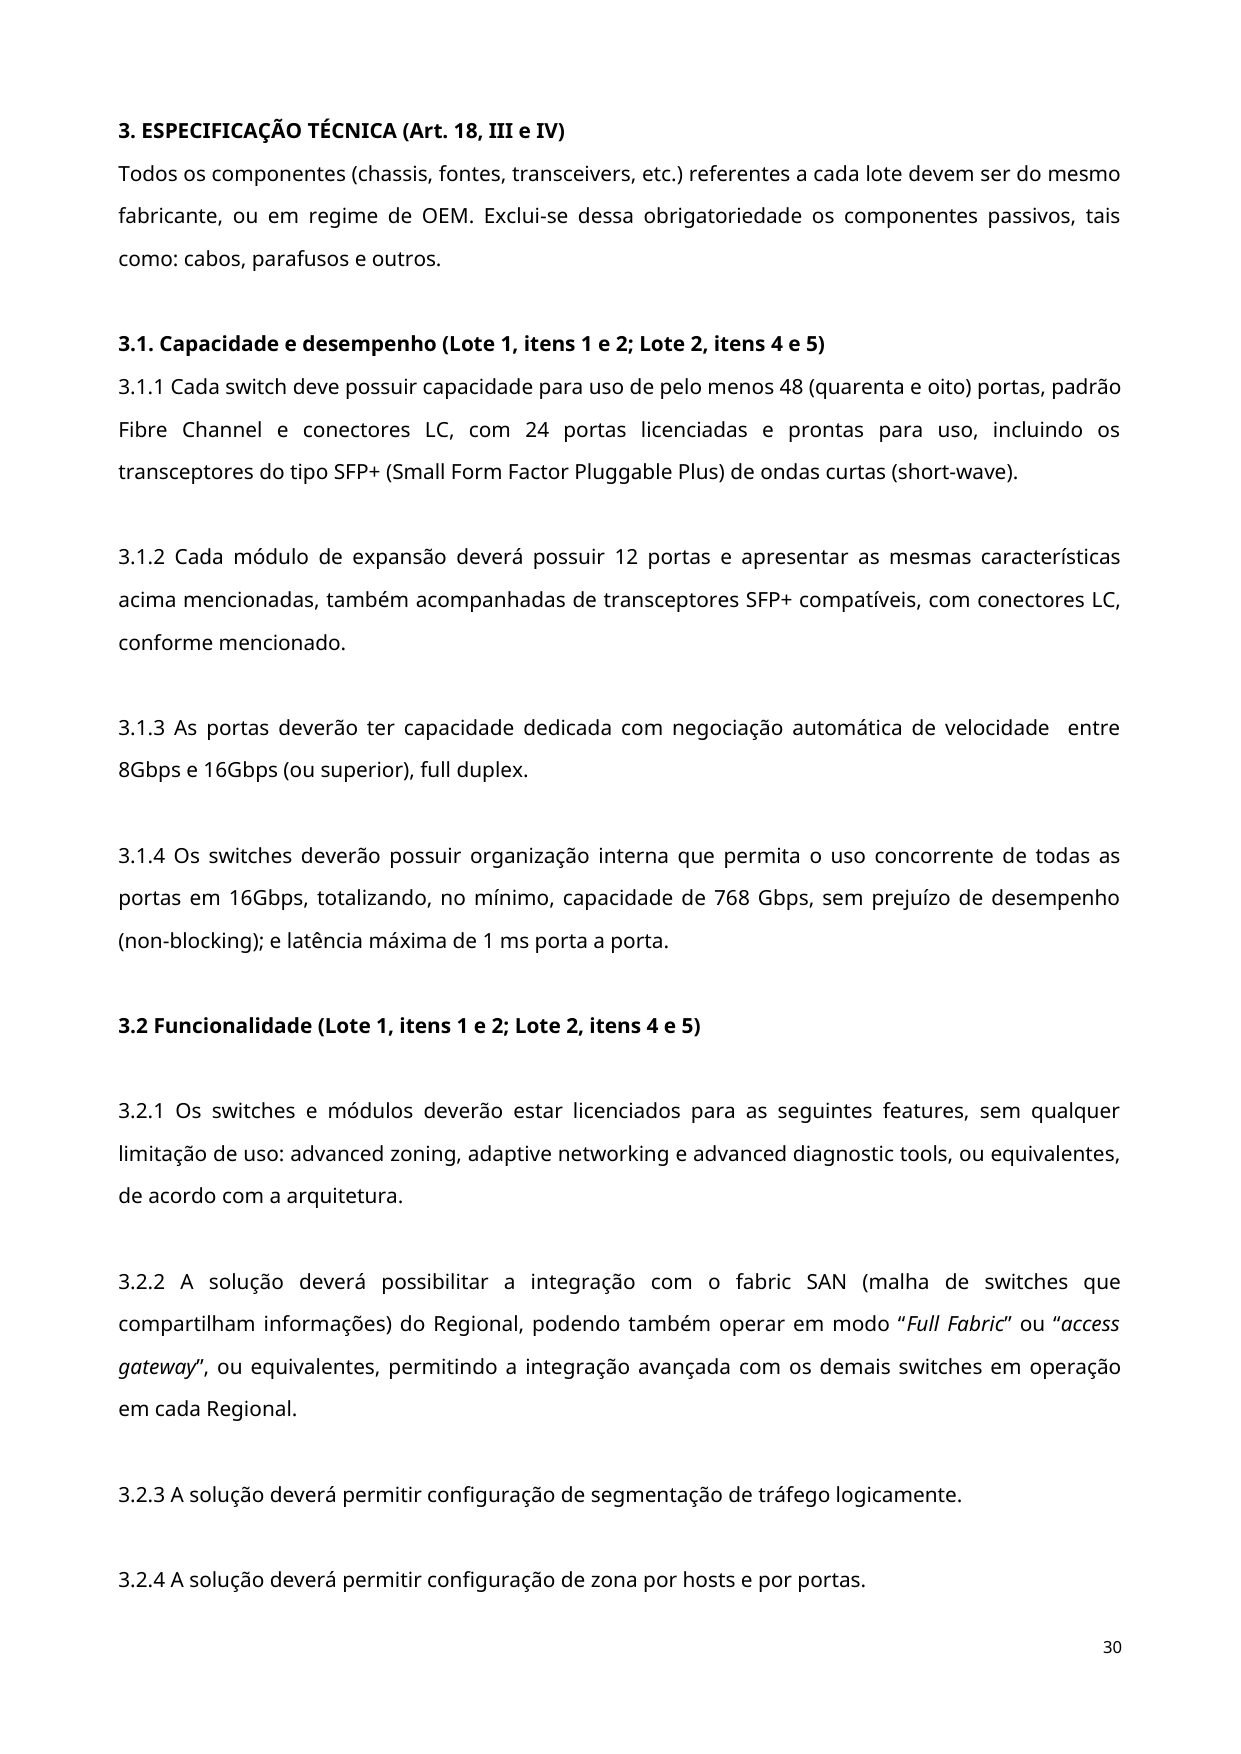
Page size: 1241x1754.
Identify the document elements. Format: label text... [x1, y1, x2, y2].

text 3.1.3 As portas deverão ter capacidade dedicada com negociação automática de velocidade entre 8Gbps e 16Gbps (ou superior), full duplex. [118, 713, 1122, 784]
text 3.2.1 Os switches e módulos deverão estar licenciados para as seguintes features, sem qualquer limitação de uso: advanced zoning, adaptive networking e advanced diagnostic tools, ou equivalentes, de acordo com a arquitetura. [118, 1096, 1122, 1210]
text 3.2.2 A solução deverá possibilitar a integração com o fabric SAN (malha de switches que compartilham informações) do Regional, podendo também operar em modo “Full Fabric” ou “access gateway”, ou equivalentes, permitindo a integração avançada com os demais switches em operação em cada Regional. [118, 1267, 1122, 1423]
text Todos os componentes (chassis, fontes, transceivers, etc.) referentes a cada lote devem ser do mesmo fabricante, ou em regime de OEM. Exclui-se dessa obrigatoriedade os componentes passivos, tais como: cabos, parafusos e outros. [118, 159, 1122, 273]
text 3.1.1 Cada switch deve possuir capacidade para uso de pelo menos 48 (quarenta e oito) portas, padrão Fibre Channel e conectores LC, com 24 portas licenciadas e prontas para uso, incluindo os transceptores do tipo SFP+ (Small Form Factor Pluggable Plus) de ondas curtas (short-wave). [118, 372, 1122, 486]
text 3.1. Capacidade e desempenho (Lote 1, itens 1 e 2; Lote 2, itens 4 e 5) [118, 329, 1122, 358]
text 3.2.3 A solução deverá permitir configuração de segmentação de tráfego logicamente. [118, 1480, 1122, 1508]
text 3.1.2 Cada módulo de expansão deverá possuir 12 portas e apresentar as mesmas características acima mencionadas, também acompanhadas de transceptores SFP+ compatíveis, com conectores LC, conforme mencionado. [118, 542, 1122, 656]
subtitle 3. ESPECIFICAÇÃO TÉCNICA (Art. 18, III e IV) [118, 116, 1122, 145]
text 3.2.4 A solução deverá permitir configuração de zona por hosts e por portas. [118, 1565, 1122, 1593]
text 3.2 Funcionalidade (Lote 1, itens 1 e 2; Lote 2, itens 4 e 5) [118, 1011, 1122, 1039]
text 3.1.4 Os switches deverão possuir organização interna que permita o uso concorrente de todas as portas em 16Gbps, totalizando, no mínimo, capacidade de 768 Gbps, sem prejuízo de desempenho (non-blocking); e latência máxima de 1 ms porta a porta. [118, 841, 1122, 954]
